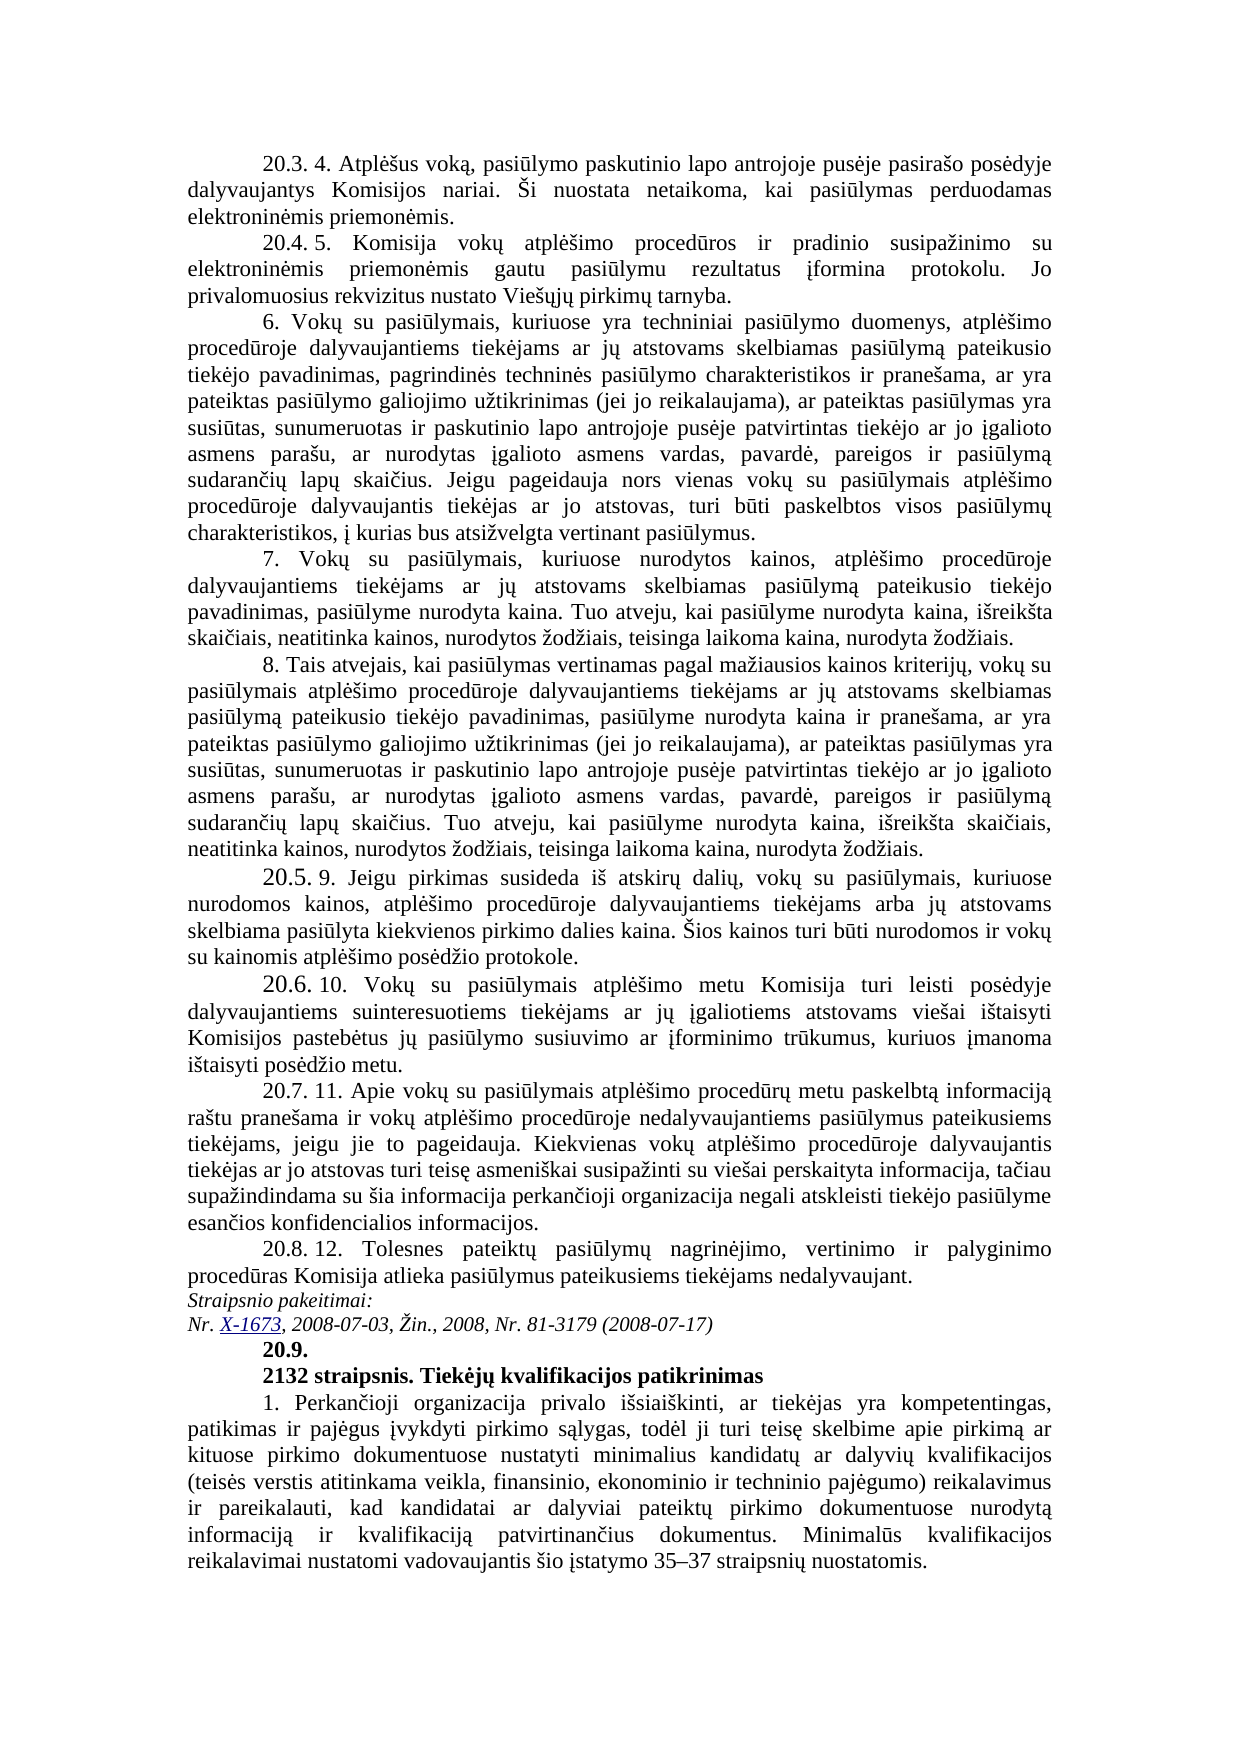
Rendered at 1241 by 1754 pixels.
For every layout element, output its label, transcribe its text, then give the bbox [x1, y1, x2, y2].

text 8. Tais atvejais, kai pasiūlymas vertinamas pagal mažiausios kainos kriterijų, vokų su pasiūlymais atplėšimo procedūroje dalyvaujantiems tiekėjams ar jų atstovams skelbiamas pasiūlymą pateikusio tiekėjo pavadinimas, pasiūlyme nurodyta kaina ir pranešama, ar yra pateiktas pasiūlymo galiojimo užtikrinimas (jei jo reikalaujama), ar pateiktas pasiūlymas yra susiūtas, sunumeruotas ir paskutinio lapo antrojoje pusėje patvirtintas tiekėjo ar jo įgalioto asmens parašu, ar nurodytas įgalioto asmens vardas, pavardė, pareigos ir pasiūlymą sudarančių lapų skaičius. Tuo atveju, kai pasiūlyme nurodyta kaina, išreikšta skaičiais, neatitinka kainos, nurodytos žodžiais, teisinga laikoma kaina, nurodyta žodžiais. [187, 651, 1053, 862]
subtitle 12. Tolesnes pateiktų pasiūlymų nagrinėjimo, vertinimo ir palyginimo procedūras Komisija atlieka pasiūlymus pateikusiems tiekėjams nedalyvaujant. [187, 1235, 1053, 1288]
subtitle 9. Jeigu pirkimas susideda iš atskirų dalių, vokų su pasiūlymais, kuriuose nurodomos kainos, atplėšimo procedūroje dalyvaujantiems tiekėjams arba jų atstovams skelbiama pasiūlyta kiekvienos pirkimo dalies kaina. Šios kainos turi būti nurodomos ir vokų su kainomis atplėšimo posėdžio protokole. [187, 862, 1053, 969]
text Nr. X-1673, 2008-07-03, Žin., 2008, Nr. 81-3179 (2008-07-17) [187, 1312, 1053, 1336]
subtitle 32 straipsnis. Tiekėjų kvalifikacijos patikrinimas [187, 1362, 1053, 1389]
text 6. Vokų su pasiūlymais, kuriuose yra techniniai pasiūlymo duomenys, atplėšimo procedūroje dalyvaujantiems tiekėjams ar jų atstovams skelbiamas pasiūlymą pateikusio tiekėjo pavadinimas, pagrindinės techninės pasiūlymo charakteristikos ir pranešama, ar yra pateiktas pasiūlymo galiojimo užtikrinimas (jei jo reikalaujama), ar pateiktas pasiūlymas yra susiūtas, sunumeruotas ir paskutinio lapo antrojoje pusėje patvirtintas tiekėjo ar jo įgalioto asmens parašu, ar nurodytas įgalioto asmens vardas, pavardė, pareigos ir pasiūlymą sudarančių lapų skaičius. Jeigu pageidauja nors vienas vokų su pasiūlymais atplėšimo procedūroje dalyvaujantis tiekėjas ar jo atstovas, turi būti paskelbtos visos pasiūlymų charakteristikos, į kurias bus atsižvelgta vertinant pasiūlymus. [187, 308, 1053, 545]
text Straipsnio pakeitimai: [187, 1288, 1053, 1312]
text 7. Vokų su pasiūlymais, kuriuose nurodytos kainos, atplėšimo procedūroje dalyvaujantiems tiekėjams ar jų atstovams skelbiamas pasiūlymą pateikusio tiekėjo pavadinimas, pasiūlyme nurodyta kaina. Tuo atveju, kai pasiūlyme nurodyta kaina, išreikšta skaičiais, neatitinka kainos, nurodytos žodžiais, teisinga laikoma kaina, nurodyta žodžiais. [187, 545, 1053, 651]
text 1. Perkančioji organizacija privalo išsiaiškinti, ar tiekėjas yra kompetentingas, patikimas ir pajėgus įvykdyti pirkimo sąlygas, todėl ji turi teisę skelbime apie pirkimą ar kituose pirkimo dokumentuose nustatyti minimalius kandidatų ar dalyvių kvalifikacijos (teisės verstis atitinkama veikla, finansinio, ekonominio ir techninio pajėgumo) reikalavimus ir pareikalauti, kad kandidatai ar dalyviai pateiktų pirkimo dokumentuose nurodytą informaciją ir kvalifikaciją patvirtinančius dokumentus. Minimalūs kvalifikacijos reikalavimai nustatomi vadovaujantis šio įstatymo 35–37 straipsnių nuostatomis. [187, 1389, 1053, 1573]
subtitle 4. Atplėšus voką, pasiūlymo paskutinio lapo antrojoje pusėje pasirašo posėdyje dalyvaujantys Komisijos nariai. Ši nuostata netaikoma, kai pasiūlymas perduodamas elektroninėmis priemonėmis. [187, 150, 1053, 229]
subtitle 10. Vokų su pasiūlymais atplėšimo metu Komisija turi leisti posėdyje dalyvaujantiems suinteresuotiems tiekėjams ar jų įgaliotiems atstovams viešai ištaisyti Komisijos pastebėtus jų pasiūlymo susiuvimo ar įforminimo trūkumus, kuriuos įmanoma ištaisyti posėdžio metu. [187, 969, 1053, 1077]
subtitle 5. Komisija vokų atplėšimo procedūros ir pradinio susipažinimo su elektroninėmis priemonėmis gautu pasiūlymu rezultatus įformina protokolu. Jo privalomuosius rekvizitus nustato Viešųjų pirkimų tarnyba. [187, 229, 1053, 308]
subtitle 11. Apie vokų su pasiūlymais atplėšimo procedūrų metu paskelbtą informaciją raštu pranešama ir vokų atplėšimo procedūroje nedalyvaujantiems pasiūlymus pateikusiems tiekėjams, jeigu jie to pageidauja. Kiekvienas vokų atplėšimo procedūroje dalyvaujantis tiekėjas ar jo atstovas turi teisę asmeniškai susipažinti su viešai perskaityta informacija, tačiau supažindindama su šia informacija perkančioji organizacija negali atskleisti tiekėjo pasiūlyme esančios konfidencialios informacijos. [187, 1077, 1053, 1235]
